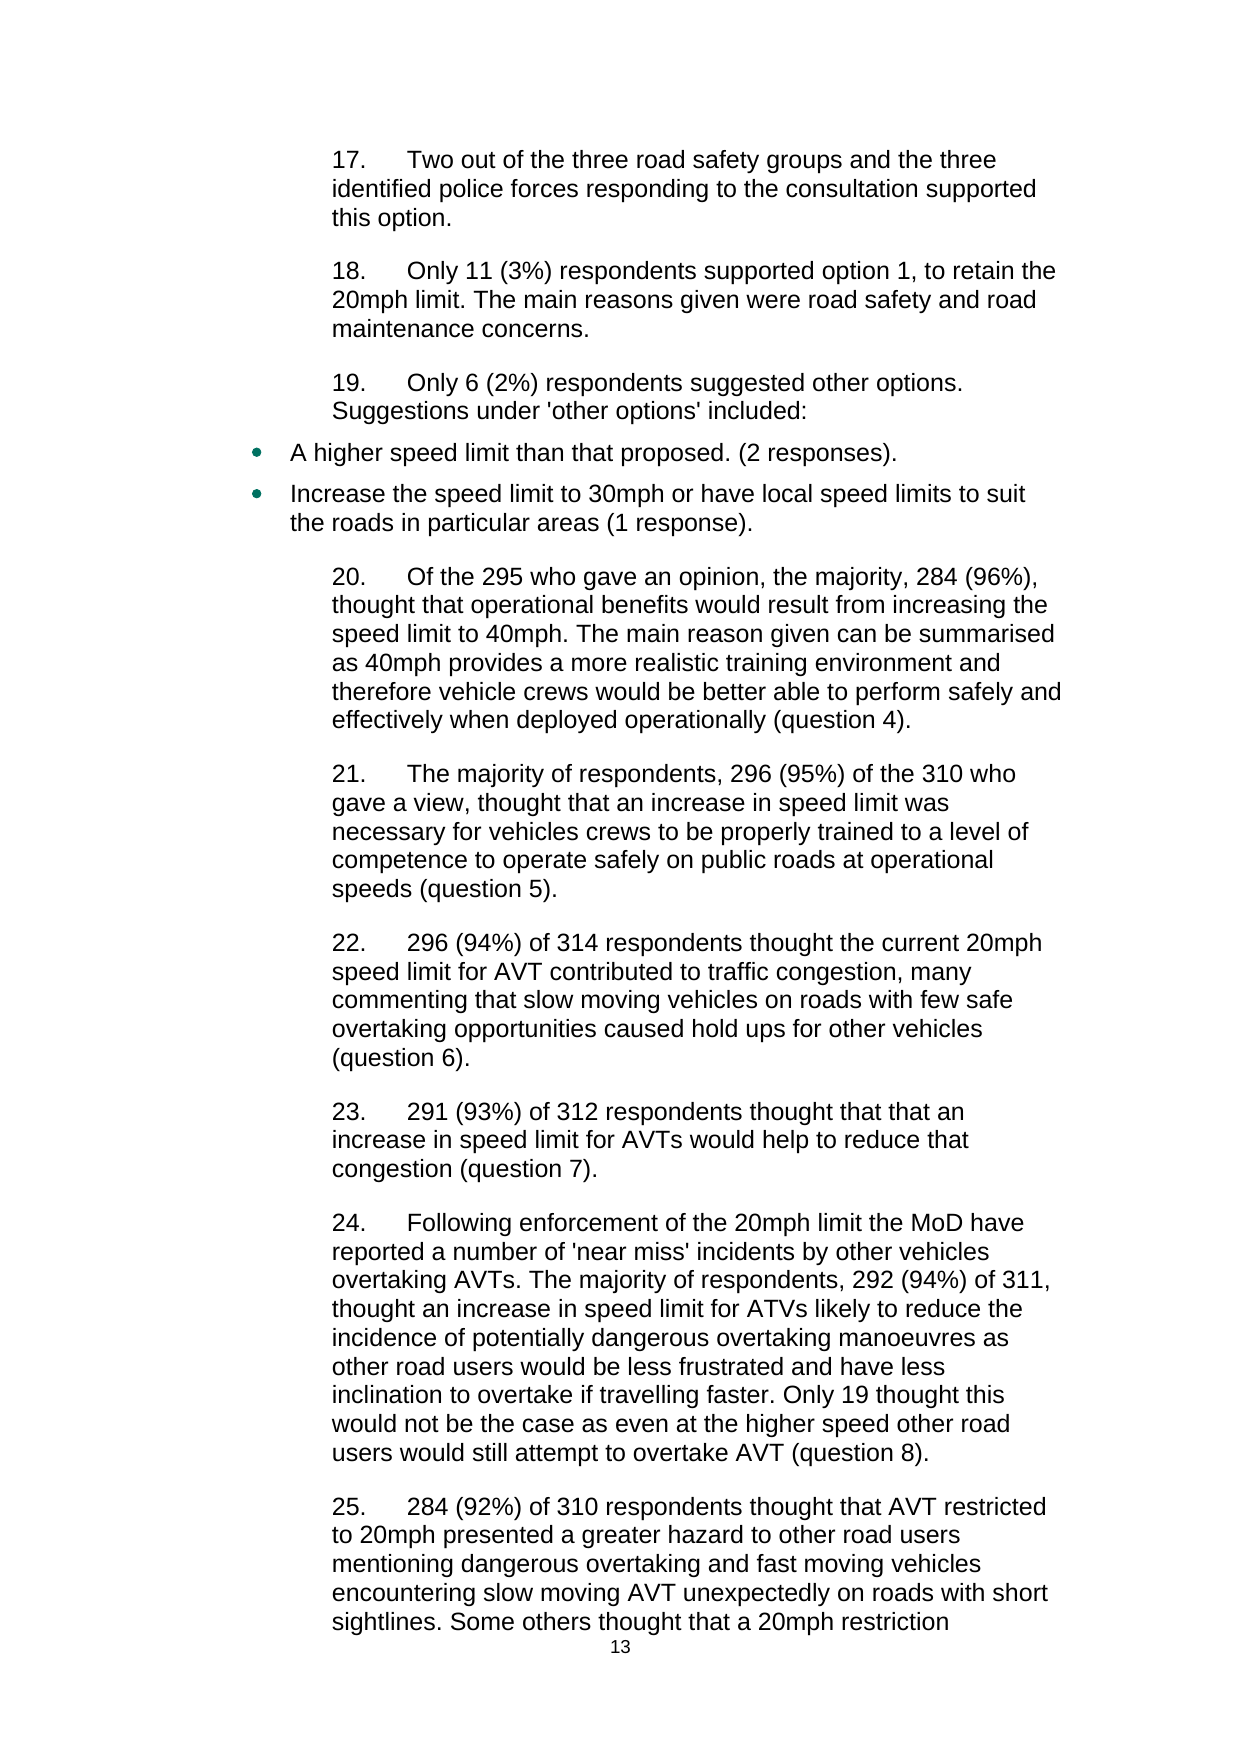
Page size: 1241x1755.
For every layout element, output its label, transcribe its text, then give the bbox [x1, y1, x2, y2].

list Two out of the three road safety groups and the three identified police forces responding to the consultation supported this option. [332, 145, 1063, 231]
list 284 (92%) of 310 respondents thought that AVT restricted to 20mph presented a greater hazard to other road users mentioning dangerous overtaking and fast moving vehicles encountering slow moving AVT unexpectedly on roads with short sightlines. Some others thought that a 20mph restriction [332, 1492, 1063, 1635]
list 296 (94%) of 314 respondents thought the current 20mph speed limit for AVT contributed to traffic congestion, many commenting that slow moving vehicles on roads with few safe overtaking opportunities caused hold ups for other vehicles (question 6). [332, 928, 1063, 1072]
list Of the 295 who gave an opinion, the majority, 284 (96%), thought that operational benefits would result from increasing the speed limit to 40mph. The main reason given can be summarised as 40mph provides a more realistic training environment and therefore vehicle crews would be better able to perform safely and effectively when deployed operationally (question 4). [332, 562, 1063, 734]
list 291 (93%) of 312 respondents thought that that an increase in speed limit for AVTs would help to reduce that congestion (question 7). [332, 1097, 1063, 1183]
list A higher speed limit than that proposed. (2 responses). [252, 438, 1063, 466]
list Only 6 (2%) respondents suggested other options. Suggestions under 'other options' included: [332, 368, 1063, 425]
list Only 11 (3%) respondents supported option 1, to retain the 20mph limit. The main reasons given were road safety and road maintenance concerns. [332, 256, 1063, 343]
list Increase the speed limit to 30mph or have local speed limits to suit the roads in particular areas (1 response). [252, 479, 1063, 537]
list The majority of respondents, 296 (95%) of the 310 who gave a view, thought that an increase in speed limit was necessary for vehicles crews to be properly trained to a level of competence to operate safely on public roads at operational speeds (question 5). [332, 759, 1063, 903]
list Following enforcement of the 20mph limit the MoD have reported a number of 'near miss' incidents by other vehicles overtaking AVTs. The majority of respondents, 292 (94%) of 311, thought an increase in speed limit for ATVs likely to reduce the incidence of potentially dangerous overtaking manoeuvres as other road users would be less frustrated and have less inclination to overtake if travelling faster. Only 19 thought this would not be the case as even at the higher speed other road users would still attempt to overtake AVT (question 8). [332, 1208, 1063, 1467]
